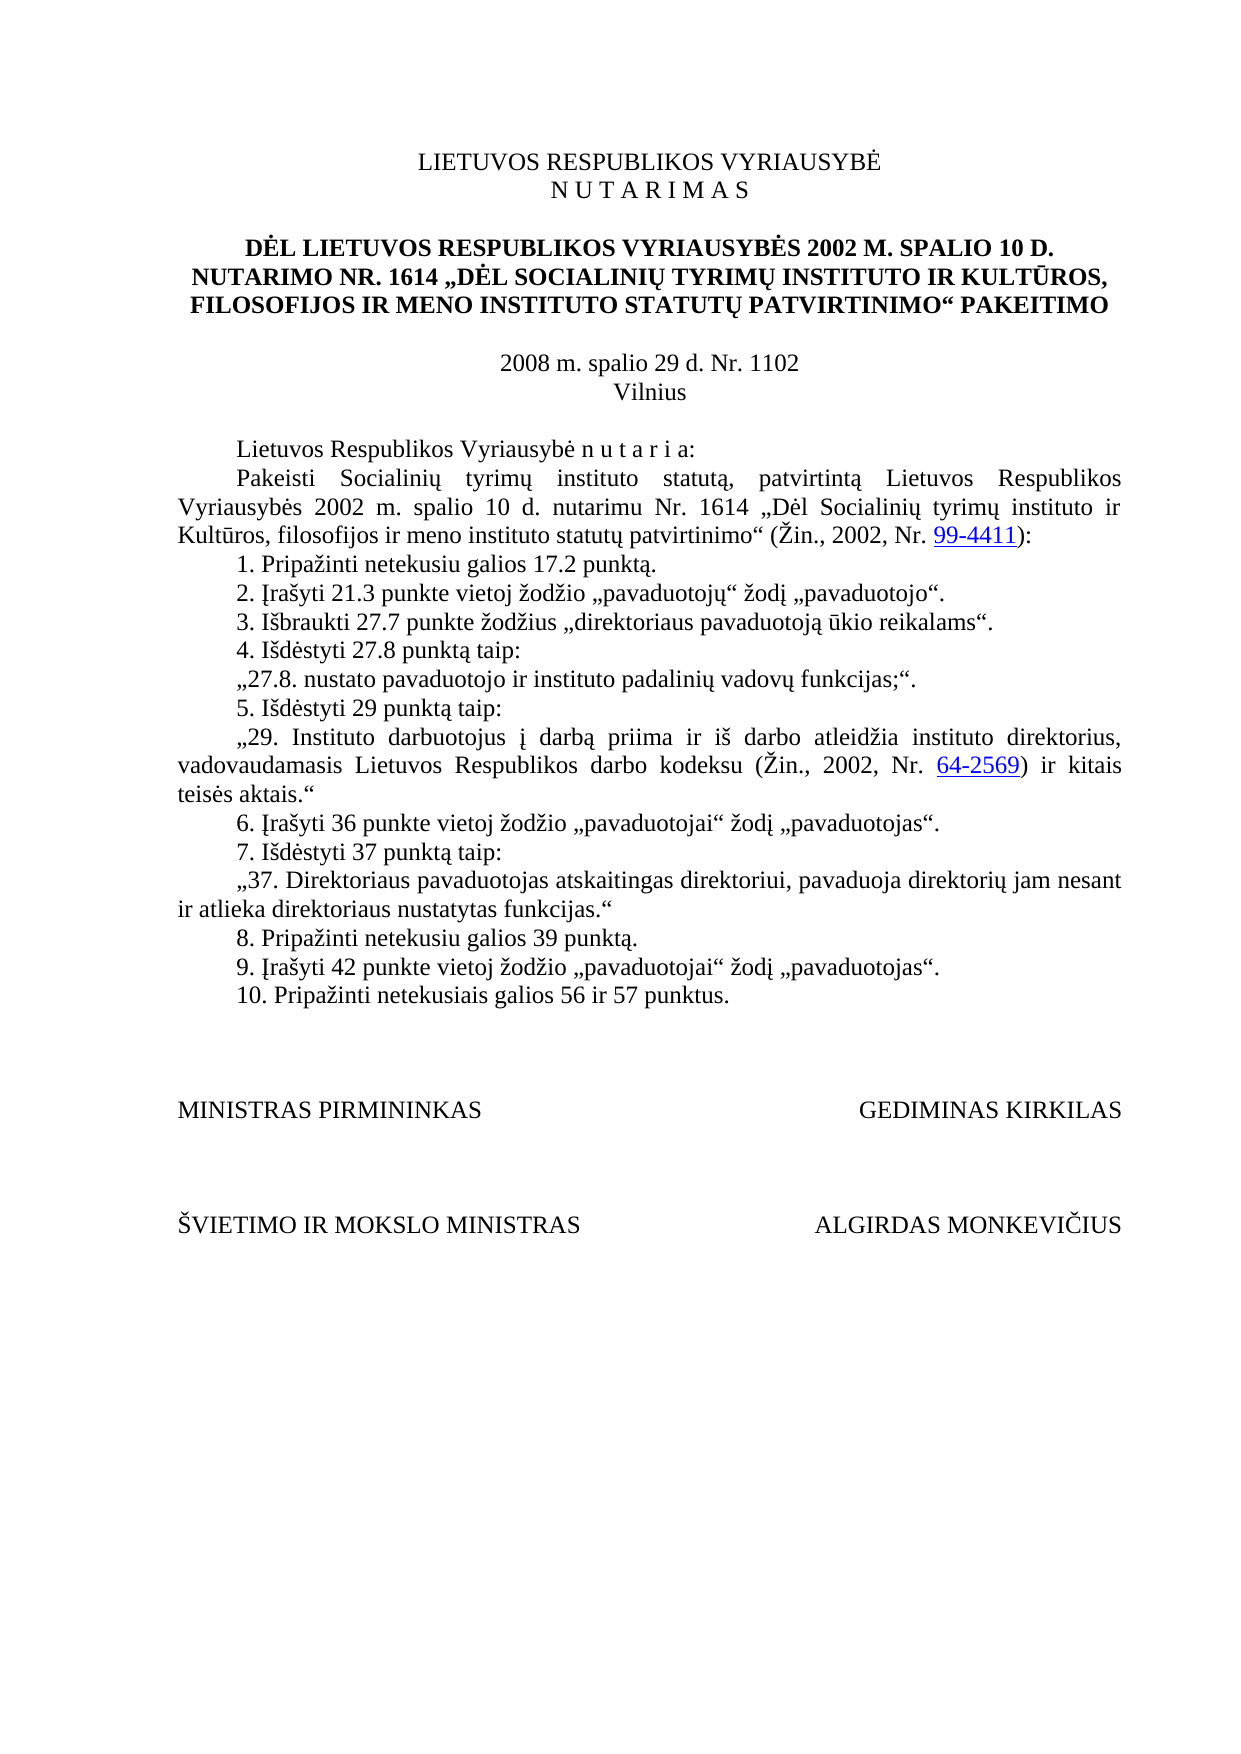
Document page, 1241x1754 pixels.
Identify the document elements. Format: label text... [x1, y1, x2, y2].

text „29. Instituto darbuotojus į darbą priima ir iš darbo atleidžia instituto direktorius, vadovaudamasis Lietuvos Respublikos darbo kodeksu (Žin., 2002, Nr. 64-2569) ir kitais teisės aktais.“ [177, 722, 1122, 808]
text 4. Išdėstyti 27.8 punktą taip: [177, 636, 1122, 664]
text MINISTRAS PIRMININKAS GEDIMINAS KIRKILAS [177, 1096, 1122, 1124]
text 6. Įrašyti 36 punkte vietoj žodžio „pavaduotojai“ žodį „pavaduotojas“. [177, 808, 1122, 837]
text „37. Direktoriaus pavaduotojas atskaitingas direktoriui, pavaduoja direktorių jam nesant ir atlieka direktoriaus nustatytas funkcijas.“ [177, 866, 1122, 923]
text ŠVIETIMO IR MOKSLO MINISTRAS ALGIRDAS MONKEVIČIUS [177, 1211, 1122, 1239]
text Lietuvos Respublikos Vyriausybė [177, 147, 1122, 176]
text 8. Pripažinti netekusiu galios 39 punktą. [177, 923, 1122, 952]
text 10. Pripažinti netekusiais galios 56 ir 57 punktus. [177, 981, 1122, 1009]
text Vilnius [177, 377, 1122, 406]
text 3. Išbraukti 27.7 punkte žodžius „direktoriaus pavaduotoją ūkio reikalams“. [177, 607, 1122, 636]
text Pakeisti Socialinių tyrimų instituto statutą, patvirtintą Lietuvos Respublikos Vyriausybės 2002 m. spalio 10 d. nutarimu Nr. 1614 „Dėl Socialinių tyrimų instituto ir Kultūros, filosofijos ir meno instituto statutų patvirtinimo“ (Žin., 2002, Nr. 99-4411): [177, 463, 1122, 549]
text 9. Įrašyti 42 punkte vietoj žodžio „pavaduotojai“ žodį „pavaduotojas“. [177, 952, 1122, 981]
text „27.8. nustato pavaduotojo ir instituto padalinių vadovų funkcijas;“. [177, 664, 1122, 693]
text 7. Išdėstyti 37 punktą taip: [177, 837, 1122, 866]
text 2008 m. spalio 29 d. Nr. 1102 [177, 348, 1122, 377]
text NUTARIMAS [177, 176, 1122, 204]
text 5. Išdėstyti 29 punktą taip: [177, 693, 1122, 722]
text 2. Įrašyti 21.3 punkte vietoj žodžio „pavaduotojų“ žodį „pavaduotojo“. [177, 578, 1122, 607]
text DĖL LIETUVOS RESPUBLIKOS VYRIAUSYBĖS 2002 M. SPALIO 10 D. NUTARIMO NR. 1614 „DĖL SOCIALINIŲ TYRIMŲ INSTITUTO IR KULTŪROS, FILOSOFIJOS IR MENO INSTITUTO STATUTŲ PATVIRTINIMO“ PAKEITIMO [177, 233, 1122, 319]
text Lietuvos Respublikos Vyriausybė nutaria: [177, 434, 1122, 463]
text 1. Pripažinti netekusiu galios 17.2 punktą. [177, 549, 1122, 578]
